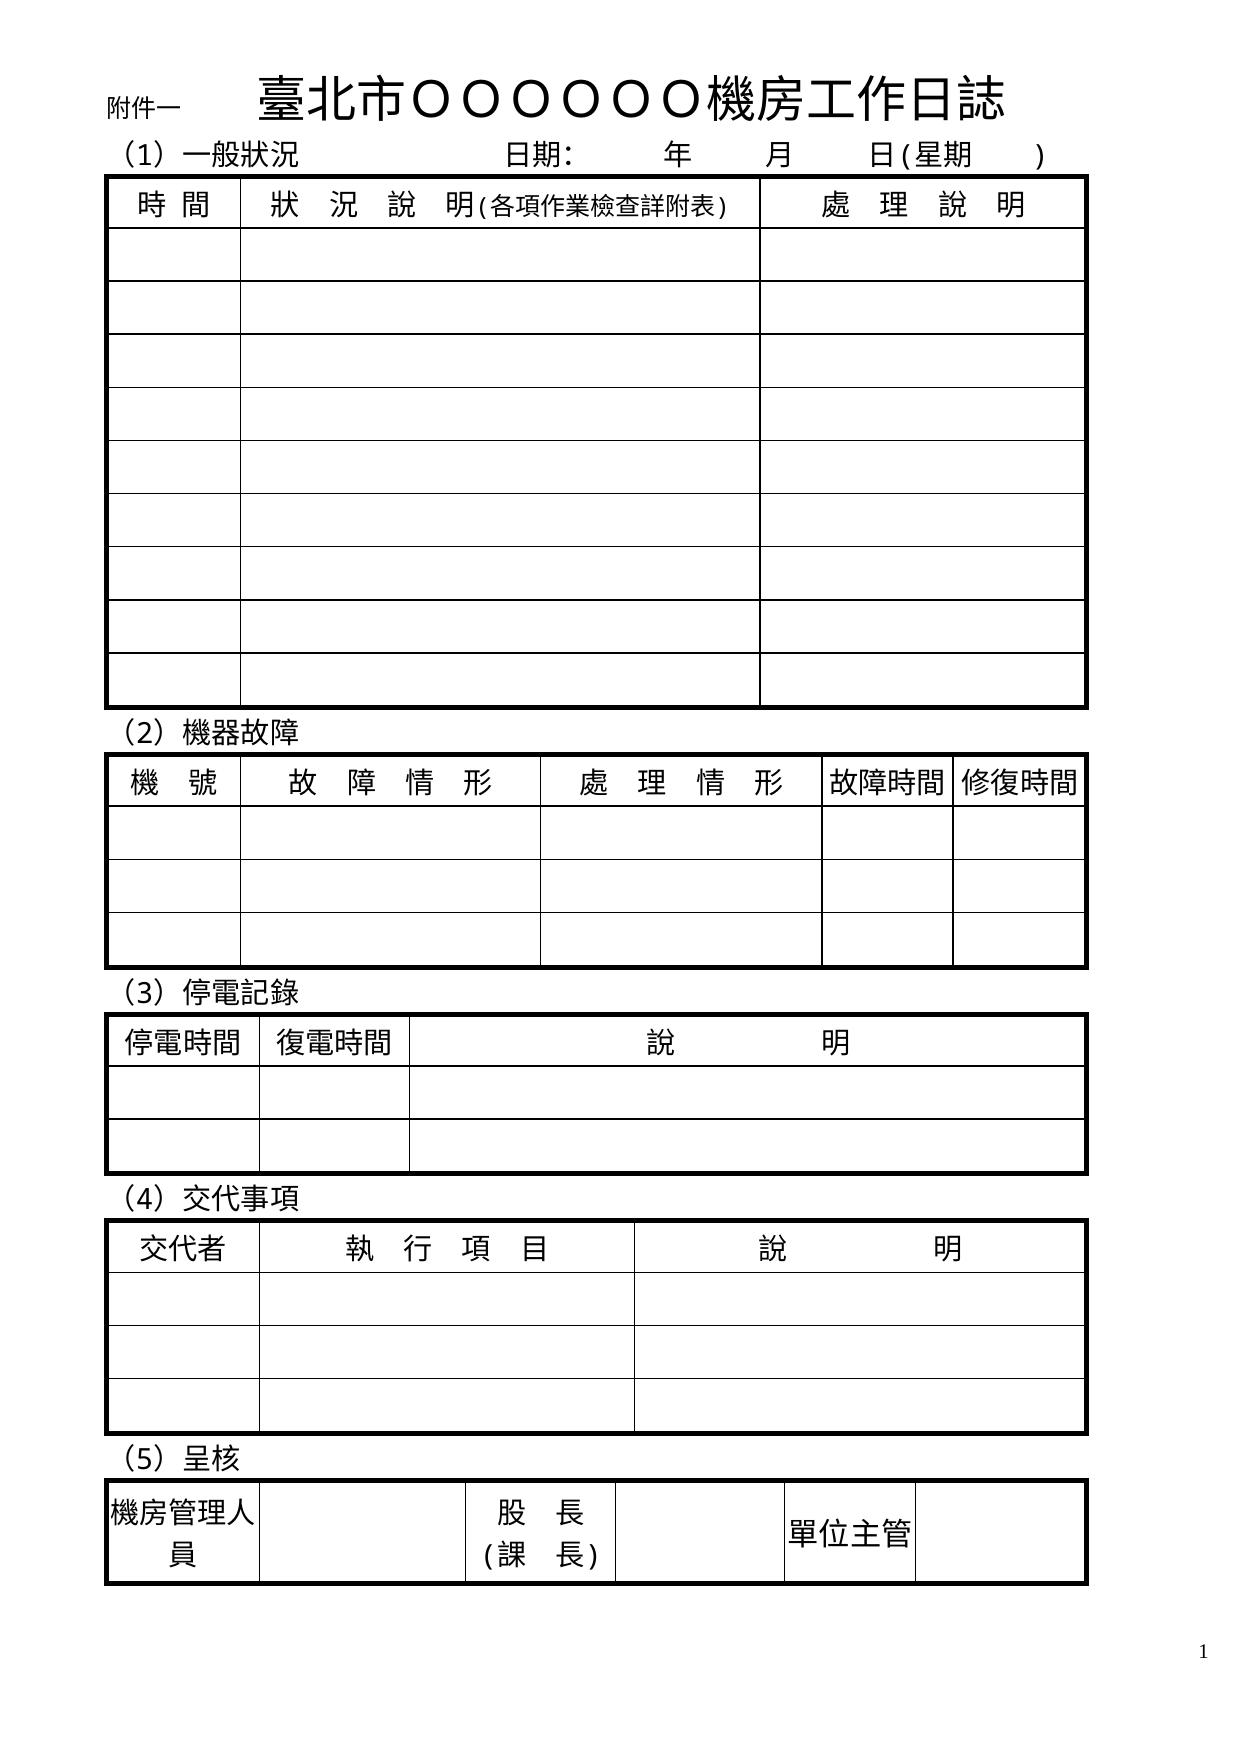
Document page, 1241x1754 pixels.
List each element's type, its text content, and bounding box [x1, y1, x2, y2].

text （3）停電記錄 [106, 969, 1134, 1012]
table_cell [541, 860, 821, 912]
table_cell [635, 1379, 1084, 1431]
table_header 機 號 [109, 757, 240, 805]
table_cell [109, 335, 240, 386]
table_cell [541, 807, 821, 858]
table_cell [823, 913, 952, 965]
text （4）交代事項 [106, 1176, 1134, 1218]
table_cell [109, 807, 240, 858]
table_header 故 障 情 形 [241, 757, 540, 805]
table_cell [109, 601, 240, 652]
table_header [616, 1483, 784, 1581]
table_cell [109, 388, 240, 439]
table_header 修復時間 [954, 757, 1084, 805]
table_cell [761, 229, 1084, 280]
table_cell [109, 1379, 259, 1431]
table_cell [109, 547, 240, 599]
table_cell [241, 335, 759, 386]
table_cell [109, 282, 240, 333]
table_cell [260, 1273, 634, 1324]
table_header 執 行 項 目 [260, 1223, 634, 1271]
table_cell [761, 601, 1084, 652]
text 附件一 臺北市ＯＯＯＯＯＯ機房工作日誌 [106, 8, 1140, 131]
table_header 處 理 情 形 [541, 757, 821, 805]
table_header 時 間 [109, 179, 240, 227]
table_cell [109, 1067, 259, 1118]
table_cell [761, 388, 1084, 439]
table_cell [761, 654, 1084, 705]
table_header 復電時間 [260, 1017, 409, 1065]
table_cell [109, 654, 240, 705]
table_cell [761, 547, 1084, 599]
table_header 說 明 [635, 1223, 1084, 1271]
table_cell [241, 229, 759, 280]
text （5）呈核 [106, 1435, 1134, 1478]
table_cell [109, 441, 240, 493]
table_header 故障時間 [823, 757, 952, 805]
table_cell [109, 1273, 259, 1324]
table_header 交代者 [109, 1223, 259, 1271]
table_cell [260, 1379, 634, 1431]
table_cell [241, 388, 759, 439]
table_cell [761, 335, 1084, 386]
table_cell [109, 913, 240, 965]
table_header 機房管理人員 [109, 1483, 259, 1581]
table_cell [761, 441, 1084, 493]
table_cell [410, 1067, 1084, 1118]
text （2）機器故障 [106, 710, 1134, 752]
table_cell [241, 441, 759, 493]
table_cell [241, 654, 759, 705]
table_cell [260, 1120, 409, 1171]
table_header 股 長 (課 長) [466, 1483, 615, 1581]
table_cell [954, 913, 1084, 965]
table_cell [241, 547, 759, 599]
table_header 停電時間 [109, 1017, 259, 1065]
table_cell [109, 494, 240, 546]
table_cell [823, 860, 952, 912]
table_header 說 明 [410, 1017, 1084, 1065]
table_cell [954, 807, 1084, 858]
table_header 單位主管 [785, 1483, 915, 1581]
table_cell [109, 860, 240, 912]
table_cell [260, 1326, 634, 1378]
table_cell [635, 1326, 1084, 1378]
table_header 狀 況 說 明(各項作業檢查詳附表) [241, 179, 759, 227]
table_cell [954, 860, 1084, 912]
table_cell [241, 494, 759, 546]
table_cell [241, 282, 759, 333]
table_cell [823, 807, 952, 858]
table_header 處 理 說 明 [761, 179, 1084, 227]
table_header [916, 1483, 1084, 1581]
table_cell [761, 282, 1084, 333]
table_cell [635, 1273, 1084, 1324]
table_cell [109, 1120, 259, 1171]
table_cell [241, 860, 540, 912]
table_cell [109, 229, 240, 280]
table_header [260, 1483, 465, 1581]
table_cell [260, 1067, 409, 1118]
table_cell [241, 601, 759, 652]
text （1）一般狀況 日期： 年 月 日(星期 ) [106, 131, 1134, 174]
table_cell [109, 1326, 259, 1378]
table_cell [241, 913, 540, 965]
table_cell [541, 913, 821, 965]
table_cell [241, 807, 540, 858]
table_cell [410, 1120, 1084, 1171]
table_cell [761, 494, 1084, 546]
